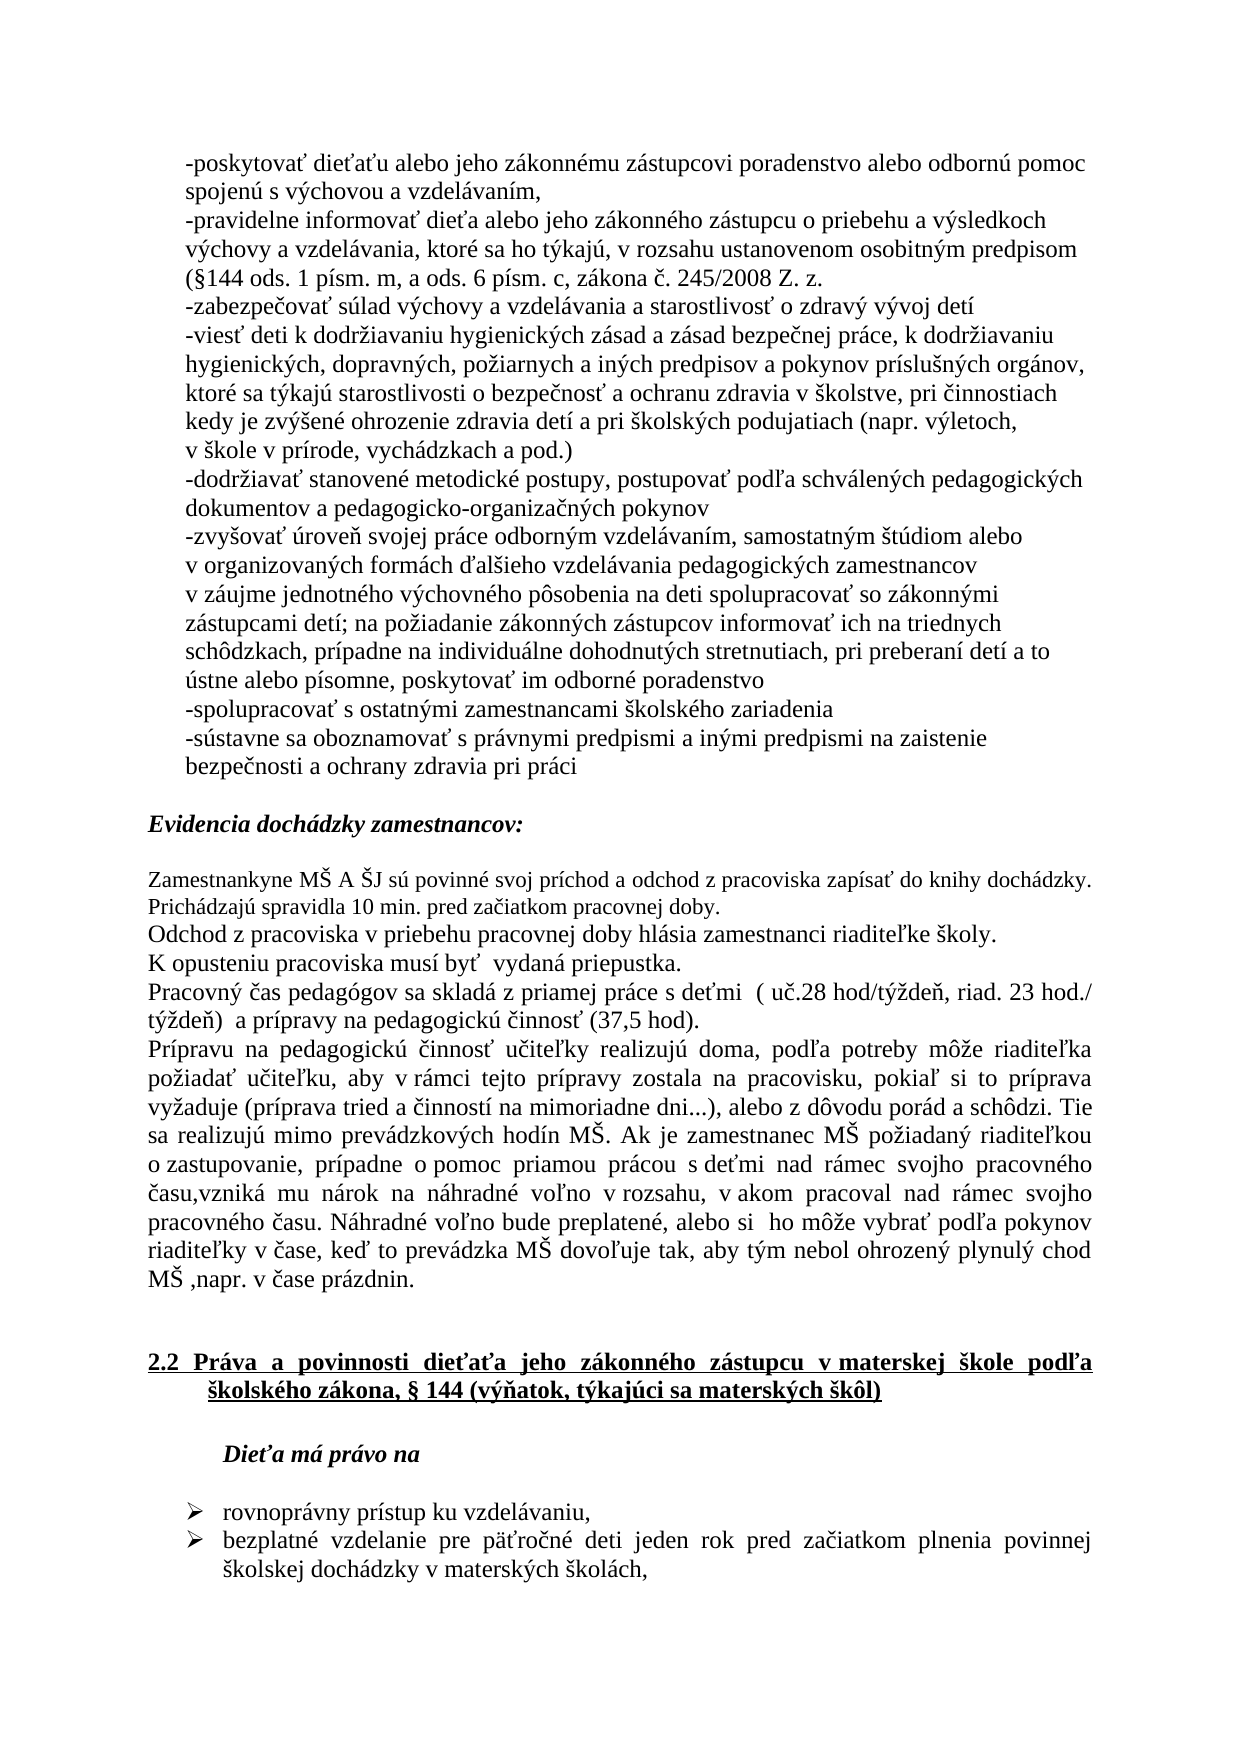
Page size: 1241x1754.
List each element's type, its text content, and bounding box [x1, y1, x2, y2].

text Evidencia dochádzky zamestnancov: [148, 809, 1093, 838]
text -spolupracovať s ostatnými zamestnancami školského zariadenia [185, 694, 1093, 723]
text Prípravu na pedagogickú činnosť učiteľky realizujú doma, podľa potreby môže riaditeľka požiadať učiteľku, aby v rámci tejto prípravy zostala na pracovisku, pokiaľ si to príprava vyžaduje (príprava tried a činností na mimoriadne dni...), alebo z dôvodu porád a schôdzi. Tie sa realizujú mimo prevádzkových hodín MŠ. Ak je zamestnanec MŠ požiadaný riaditeľkou o zastupovanie, prípadne o pomoc priamou prácou s deťmi nad rámec svojho pracovného času,vzniká mu nárok na náhradné voľno v rozsahu, v akom pracoval nad rámec svojho pracovného času. Náhradné voľno bude preplatené, alebo si ho môže vybrať podľa pokynov riaditeľky v čase, keď to prevádzka MŠ dovoľuje tak, aby tým nebol ohrozený plynulý chod MŠ ,napr. v čase prázdnin. [148, 1034, 1093, 1293]
text Zamestnankyne MŠ A ŠJ sú povinné svoj príchod a odchod z pracoviska zapísať do knihy dochádzky. Prichádzajú spravidla 10 min. pred začiatkom pracovnej doby. [148, 866, 1093, 919]
text K opusteniu pracoviska musí byť vydaná priepustka. [148, 948, 1093, 977]
list rovnoprávny prístup ku vzdelávaniu, [185, 1497, 1093, 1525]
subtitle školského zákona, § 144 (výňatok, týkajúci sa materských škôl) [148, 1373, 1093, 1404]
text Pracovný čas pedagógov sa skladá z priamej práce s deťmi ( uč.28 hod/týždeň, riad. 23 hod./ týždeň) a prípravy na pedagogickú činnosť (37,5 hod). [148, 977, 1093, 1034]
text -sústavne sa oboznamovať s právnymi predpismi a inými predpismi na zaistenie bezpečnosti a ochrany zdravia pri práci [185, 723, 1093, 780]
text -dodržiavať stanovené metodické postupy, postupovať podľa schválených pedagogických dokumentov a pedagogicko-organizačných pokynov [185, 464, 1093, 521]
text v záujme jednotného výchovného pôsobenia na deti spolupracovať so zákonnými zástupcami detí; na požiadanie zákonných zástupcov informovať ich na triednych schôdzkach, prípadne na individuálne dohodnutých stretnutiach, pri preberaní detí a to ústne alebo písomne, poskytovať im odborné poradenstvo [185, 579, 1093, 694]
text -zvyšovať úroveň svojej práce odborným vzdelávaním, samostatným štúdiom alebo v organizovaných formách ďalšieho vzdelávania pedagogických zamestnancov [185, 521, 1093, 579]
text Dieťa má právo na [223, 1439, 1093, 1468]
text -zabezpečovať súlad výchovy a vzdelávania a starostlivosť o zdravý vývoj detí [185, 291, 1093, 320]
text -poskytovať dieťaťu alebo jeho zákonnému zástupcovi poradenstvo alebo odbornú pomoc spojenú s výchovou a vzdelávaním, [185, 148, 1093, 205]
text -viesť deti k dodržiavaniu hygienických zásad a zásad bezpečnej práce, k dodržiavaniu hygienických, dopravných, požiarnych a iných predpisov a pokynov príslušných orgánov, ktoré sa týkajú starostlivosti o bezpečnosť a ochranu zdravia v školstve, pri činnostiach kedy je zvýšené ohrozenie zdravia detí a pri školských podujatiach (napr. výletoch, v škole v prírode, vychádzkach a pod.) [185, 320, 1093, 464]
list bezplatné vzdelanie pre päťročné deti jeden rok pred začiatkom plnenia povinnej školskej dochádzky v materských školách, [185, 1525, 1093, 1583]
text Odchod z pracoviska v priebehu pracovnej doby hlásia zamestnanci riaditeľke školy. [148, 919, 1093, 948]
text -pravidelne informovať dieťa alebo jeho zákonného zástupcu o priebehu a výsledkoch výchovy a vzdelávania, ktoré sa ho týkajú, v rozsahu ustanovenom osobitným predpisom (§144 ods. 1 písm. m, a ods. 6 písm. c, zákona č. 245/2008 Z. z. [185, 205, 1093, 291]
subtitle 2.2 Práva a povinnosti dieťaťa jeho zákonného zástupcu v materskej škole podľa [148, 1347, 1093, 1372]
